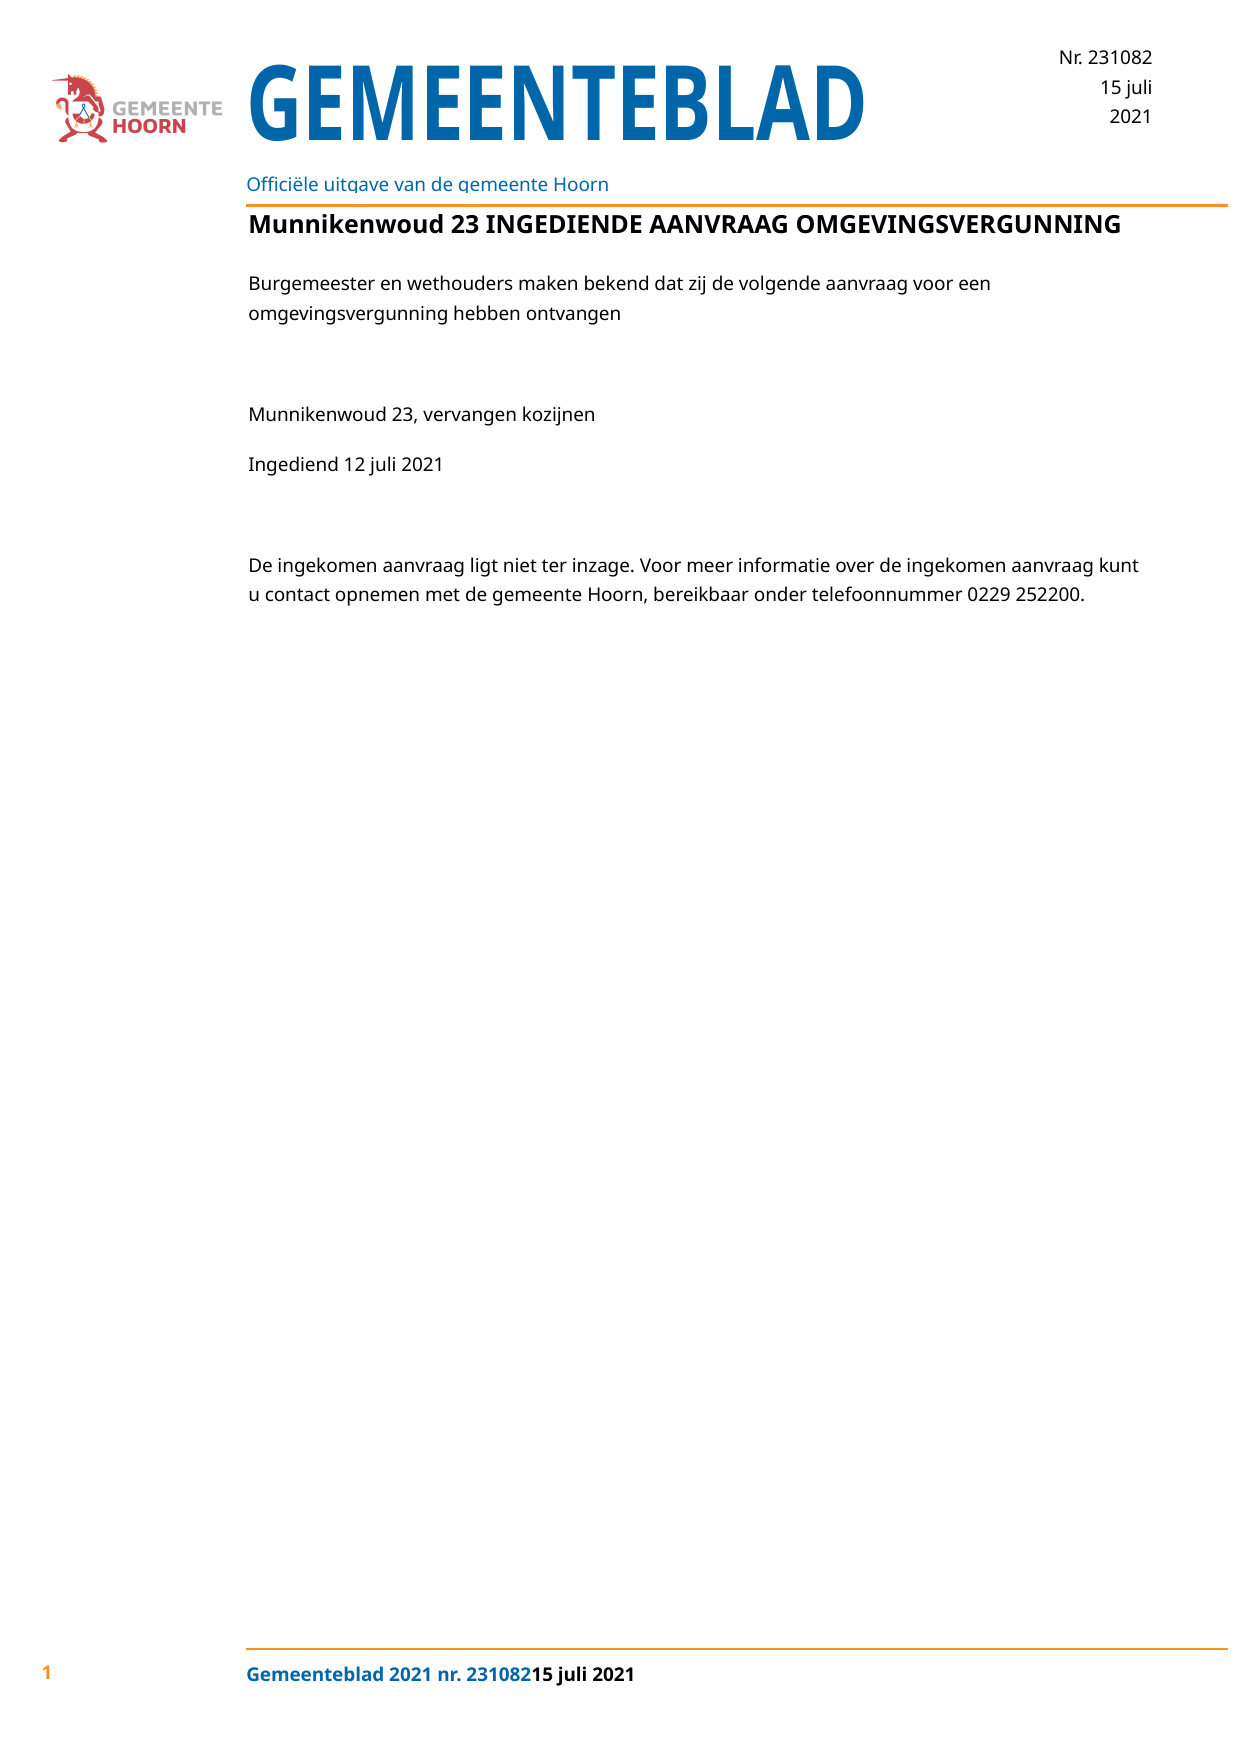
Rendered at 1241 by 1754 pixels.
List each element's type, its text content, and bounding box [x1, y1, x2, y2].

text Ingediend 12 juli 2021 [248, 451, 1152, 477]
text De ingekomen aanvraag ligt niet ter inzage. Voor meer informatie over de ingekomen aanvraag kunt u contact opnemen met de gemeente Hoorn, bereikbaar onder telefoonnummer 0229 252200. [248, 552, 1152, 607]
text Munnikenwoud 23, vervangen kozijnen [248, 401, 1152, 426]
text Munnikenwoud 23 INGEDIENDE AANVRAAG OMGEVINGSVERGUNNING [248, 207, 1152, 241]
text Burgemeester en wethouders maken bekend dat zij de volgende aanvraag voor een omgevingsvergunning hebben ontvangen [248, 270, 1152, 326]
picture [41, 47, 231, 172]
